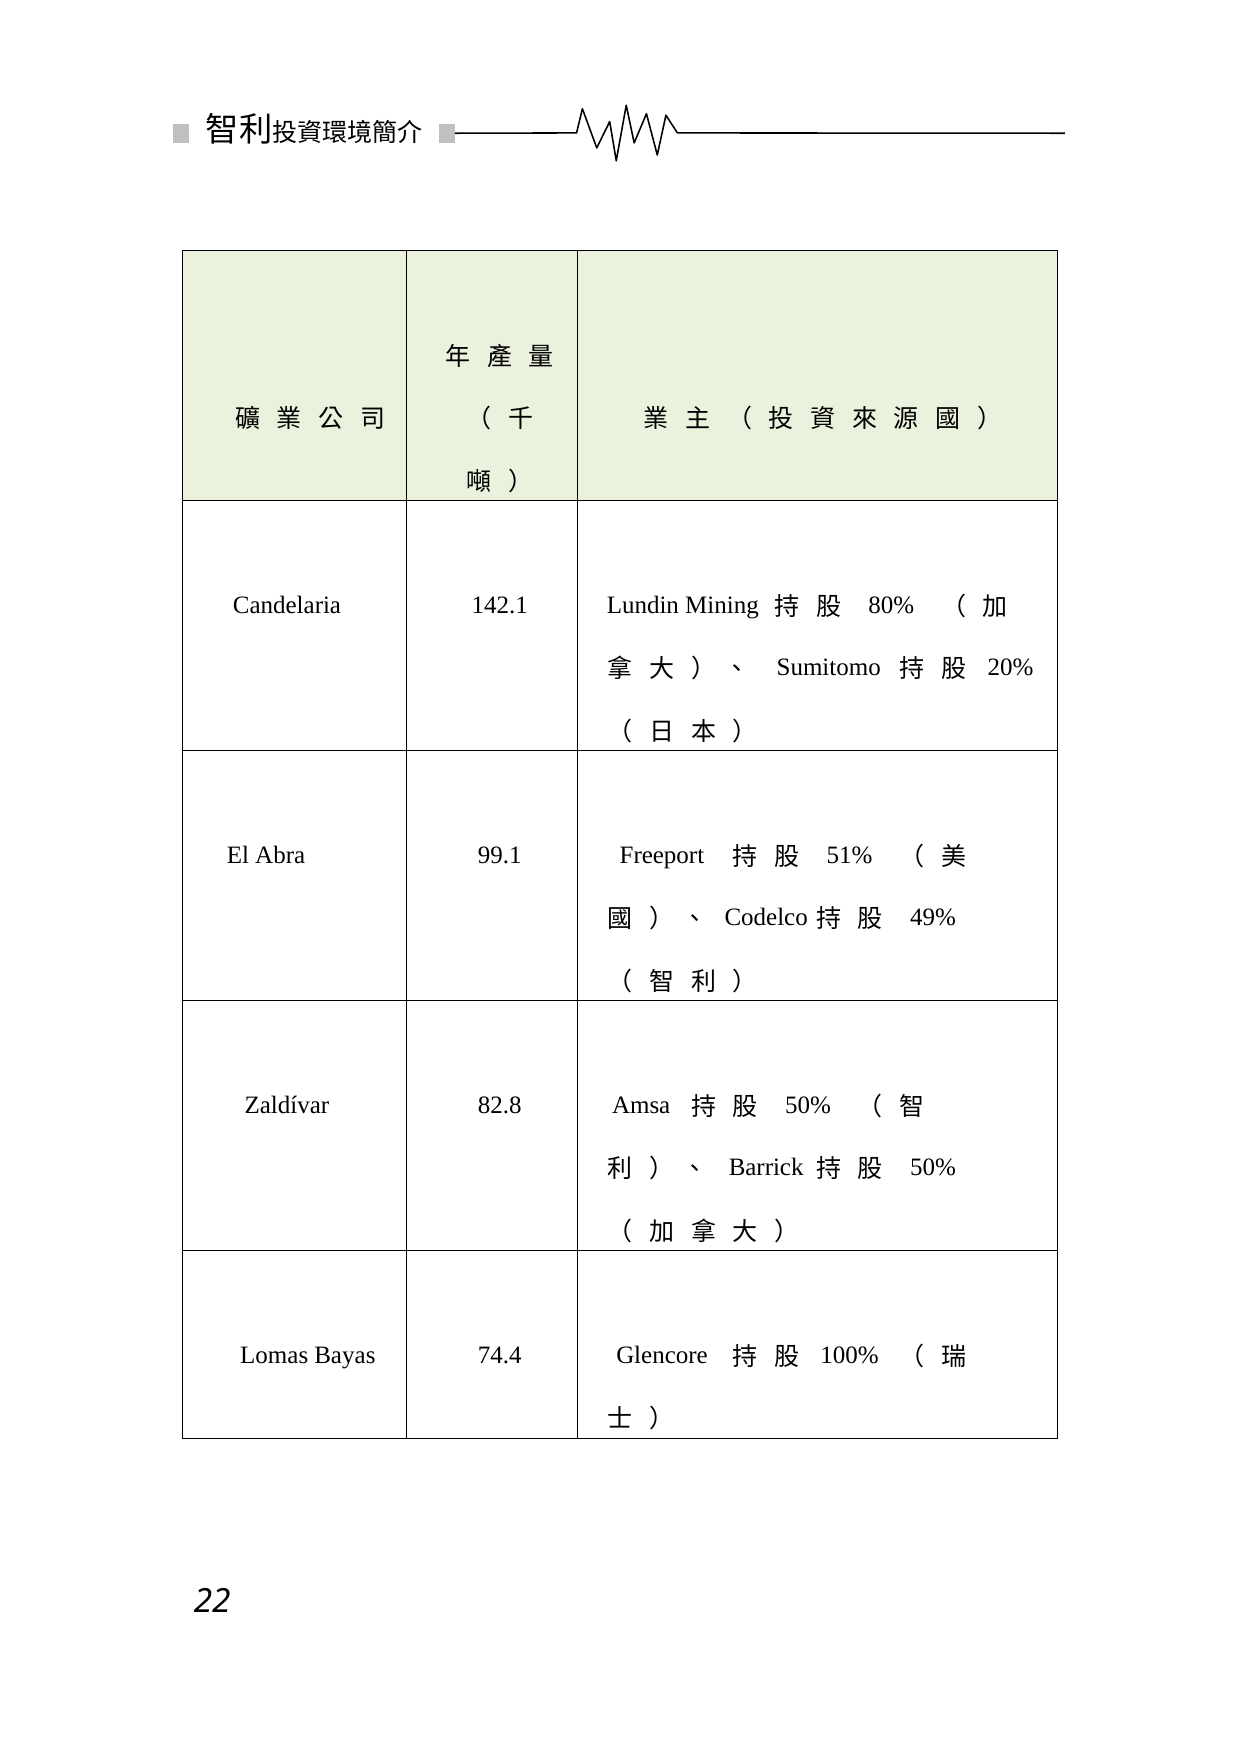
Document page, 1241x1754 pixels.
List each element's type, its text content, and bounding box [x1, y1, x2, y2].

table_cell Zaldívar [183, 1001, 406, 1250]
table_header 礦業公司 [183, 251, 406, 500]
table_cell Lomas Bayas [183, 1251, 406, 1438]
table_cell Amsa持股50%（智利）、Barrick持股50%（加拿大） [578, 1001, 1057, 1250]
table_cell Candelaria [183, 501, 406, 750]
table_cell Lundin Mining持股80%（加拿大）、Sumitomo持股20%（日本） [578, 501, 1057, 750]
table_cell 99.1 [407, 751, 577, 1000]
table_cell Freeport持股51%（美國）、Codelco持股49%（智利） [578, 751, 1057, 1000]
table_header 業主（投資來源國） [578, 251, 1057, 500]
table_cell 74.4 [407, 1251, 577, 1438]
table_header 年產量 （千噸） [407, 251, 577, 500]
table_cell 142.1 [407, 501, 577, 750]
table_cell 82.8 [407, 1001, 577, 1250]
table_cell Glencore持股100%（瑞士） [578, 1251, 1057, 1438]
table_cell El Abra [183, 751, 406, 1000]
